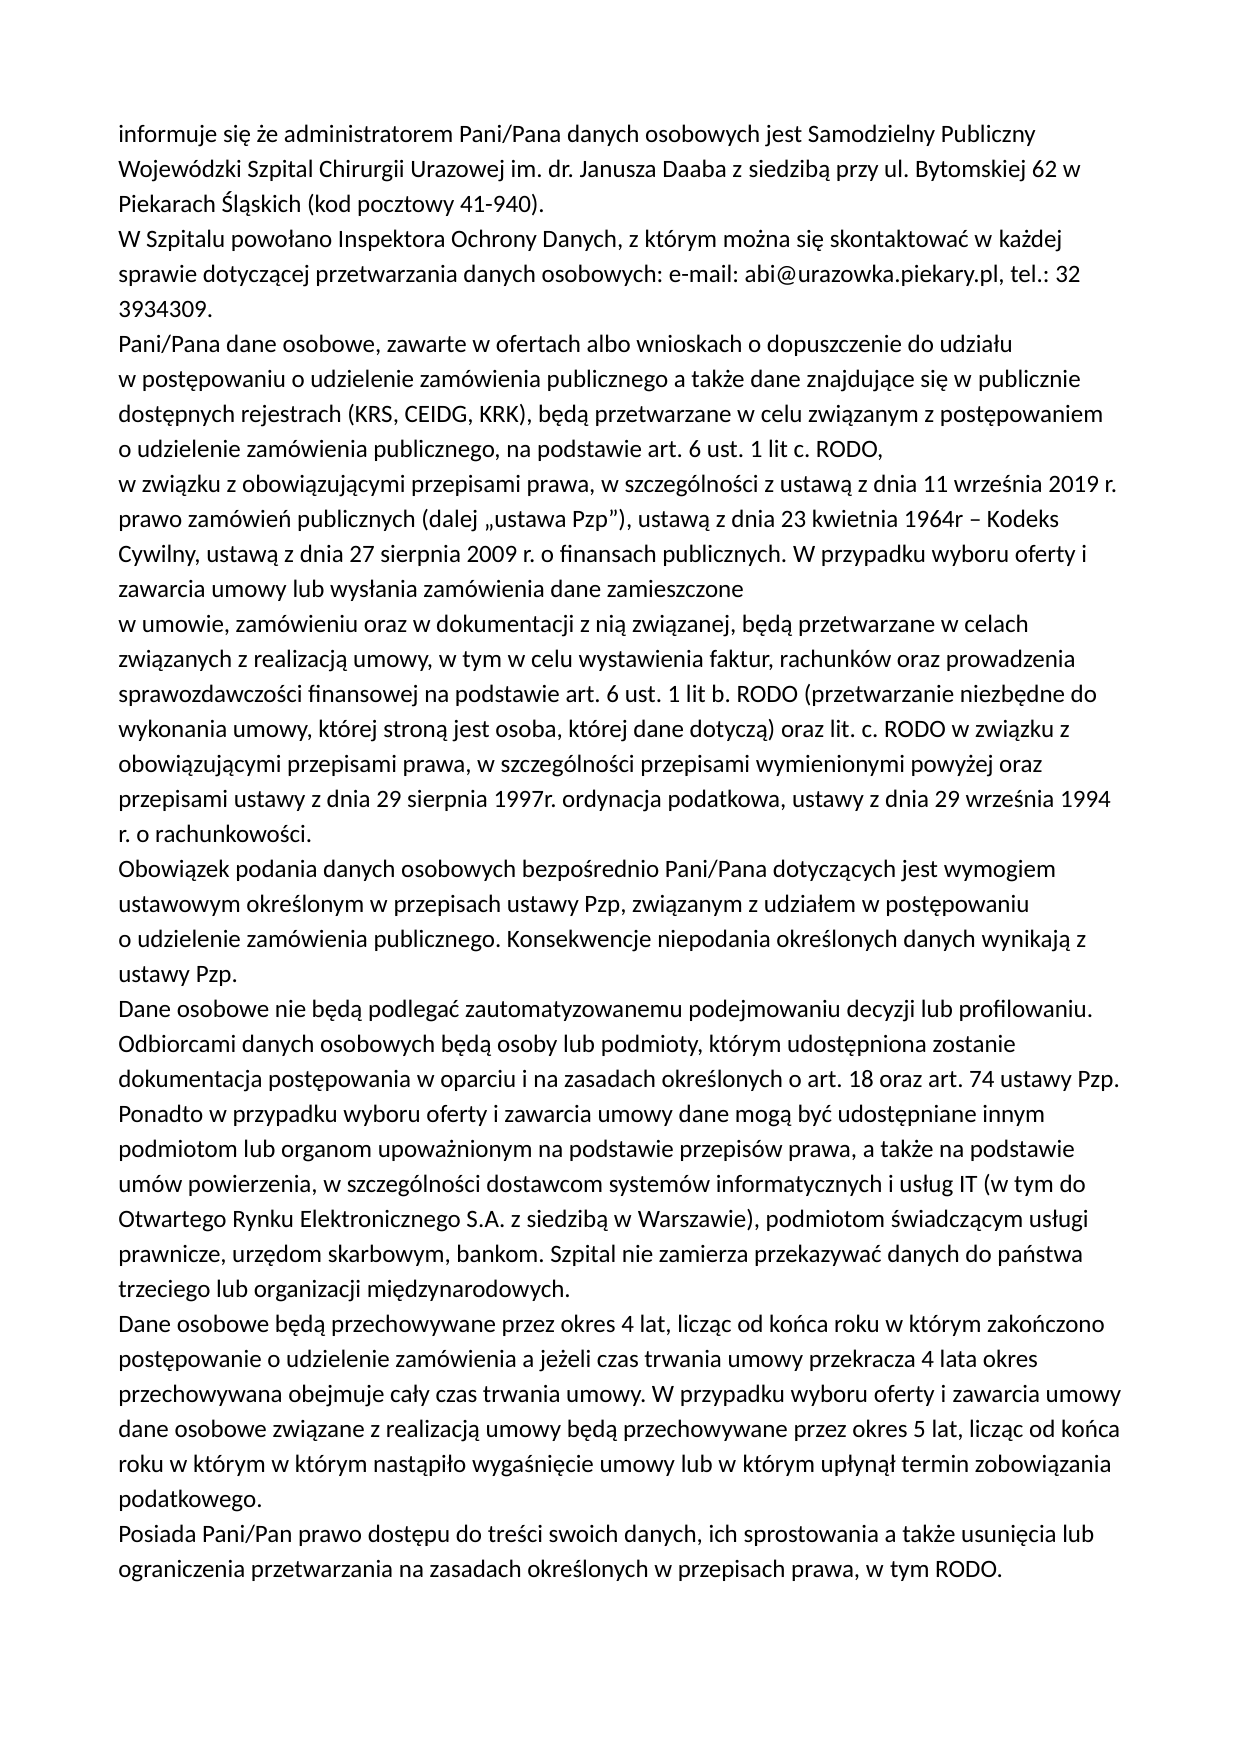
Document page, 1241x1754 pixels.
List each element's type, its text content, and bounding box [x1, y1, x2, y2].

text informuje się że administratorem Pani/Pana danych osobowych jest Samodzielny Publiczny Wojewódzki Szpital Chirurgii Urazowej im. dr. Janusza Daaba z siedzibą przy ul. Bytomskiej 62 w Piekarach Śląskich (kod pocztowy 41-940). [118, 118, 1122, 219]
text Odbiorcami danych osobowych będą osoby lub podmioty, którym udostępniona zostanie dokumentacja postępowania w oparciu i na zasadach określonych o art. 18 oraz art. 74 ustawy Pzp. Ponadto w przypadku wyboru oferty i zawarcia umowy dane mogą być udostępniane innym podmiotom lub organom upoważnionym na podstawie przepisów prawa, a także na podstawie umów powierzenia, w szczególności dostawcom systemów informatycznych i usług IT (w tym do Otwartego Rynku Elektronicznego S.A. z siedzibą w Warszawie), podmiotom świadczącym usługi prawnicze, urzędom skarbowym, bankom. Szpital nie zamierza przekazywać danych do państwa trzeciego lub organizacji międzynarodowych. [118, 1028, 1122, 1304]
text Dane osobowe nie będą podlegać zautomatyzowanemu podejmowaniu decyzji lub profilowaniu. [118, 993, 1122, 1024]
text W Szpitalu powołano Inspektora Ochrony Danych, z którym można się skontaktować w każdej sprawie dotyczącej przetwarzania danych osobowych: e-mail: abi@urazowka.piekary.pl, tel.: 32 3934309. [118, 223, 1122, 324]
text Dane osobowe będą przechowywane przez okres 4 lat, licząc od końca roku w którym zakończono postępowanie o udzielenie zamówienia a jeżeli czas trwania umowy przekracza 4 lata okres przechowywana obejmuje cały czas trwania umowy. W przypadku wyboru oferty i zawarcia umowy dane osobowe związane z realizacją umowy będą przechowywane przez okres 5 lat, licząc od końca roku w którym w którym nastąpiło wygaśnięcie umowy lub w którym upłynął termin zobowiązania podatkowego. [118, 1308, 1122, 1514]
text Obowiązek podania danych osobowych bezpośrednio Pani/Pana dotyczących jest wymogiem ustawowym określonym w przepisach ustawy Pzp, związanym z udziałem w postępowaniu o udzielenie zamówienia publicznego. Konsekwencje niepodania określonych danych wynikają z ustawy Pzp. [118, 853, 1122, 989]
text Pani/Pana dane osobowe, zawarte w ofertach albo wnioskach o dopuszczenie do udziału w postępowaniu o udzielenie zamówienia publicznego a także dane znajdujące się w publicznie dostępnych rejestrach (KRS, CEIDG, KRK), będą przetwarzane w celu związanym z postępowaniem o udzielenie zamówienia publicznego, na podstawie art. 6 ust. 1 lit c. RODO, [118, 328, 1122, 464]
text w związku z obowiązującymi przepisami prawa, w szczególności z ustawą z dnia 11 września 2019 r. prawo zamówień publicznych (dalej „ustawa Pzp”), ustawą z dnia 23 kwietnia 1964r – Kodeks Cywilny, ustawą z dnia 27 sierpnia 2009 r. o finansach publicznych. W przypadku wyboru oferty i zawarcia umowy lub wysłania zamówienia dane zamieszczone [118, 468, 1122, 604]
text Posiada Pani/Pan prawo dostępu do treści swoich danych, ich sprostowania a także usunięcia lub ograniczenia przetwarzania na zasadach określonych w przepisach prawa, w tym RODO. [118, 1518, 1122, 1584]
text w umowie, zamówieniu oraz w dokumentacji z nią związanej, będą przetwarzane w celach związanych z realizacją umowy, w tym w celu wystawienia faktur, rachunków oraz prowadzenia sprawozdawczości finansowej na podstawie art. 6 ust. 1 lit b. RODO (przetwarzanie niezbędne do wykonania umowy, której stroną jest osoba, której dane dotyczą) oraz lit. c. RODO w związku z obowiązującymi przepisami prawa, w szczególności przepisami wymienionymi powyżej oraz przepisami ustawy z dnia 29 sierpnia 1997r. ordynacja podatkowa, ustawy z dnia 29 września 1994 r. o rachunkowości. [118, 608, 1122, 849]
